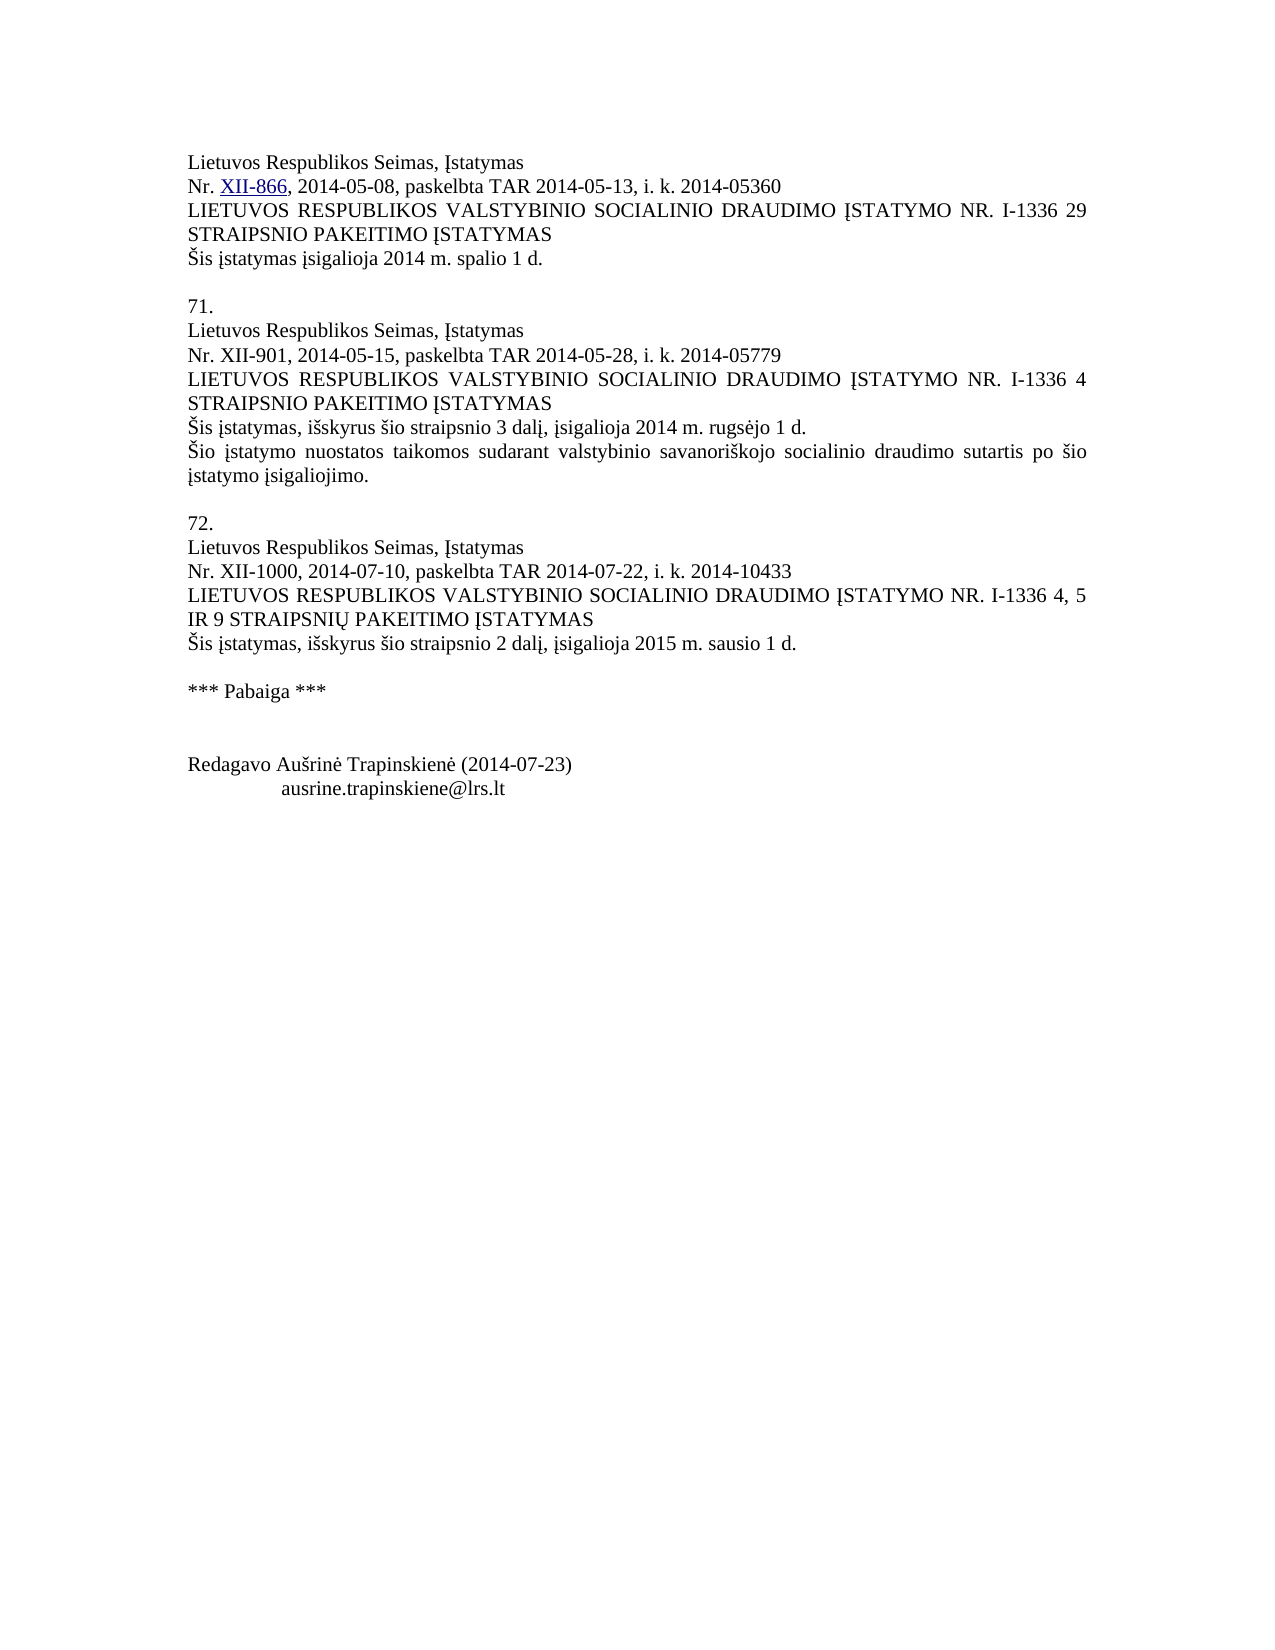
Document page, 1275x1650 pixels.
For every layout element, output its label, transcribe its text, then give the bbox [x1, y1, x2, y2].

text Lietuvos Respublikos Seimas, Įstatymas [187, 535, 1087, 559]
text Lietuvos Respublikos Seimas, Įstatymas [187, 318, 1087, 342]
text Lietuvos Respublikos Seimas, Įstatymas [187, 150, 1087, 174]
text LIETUVOS RESPUBLIKOS VALSTYBINIO SOCIALINIO DRAUDIMO ĮSTATYMO NR. I-1336 4, 5 IR 9 STRAIPSNIŲ PAKEITIMO ĮSTATYMAS [187, 583, 1087, 631]
text *** Pabaiga *** [187, 679, 1087, 703]
text Nr. XII-901, 2014-05-15, paskelbta TAR 2014-05-28, i. k. 2014-05779 [187, 342, 1087, 367]
text Redagavo Aušrinė Trapinskienė (2014-07-23) [187, 752, 1087, 776]
text Šio įstatymo nuostatos taikomos sudarant valstybinio savanoriškojo socialinio draudimo sutartis po šio įstatymo įsigaliojimo. [187, 439, 1088, 487]
text LIETUVOS RESPUBLIKOS VALSTYBINIO SOCIALINIO DRAUDIMO ĮSTATYMO NR. I-1336 4 STRAIPSNIO PAKEITIMO ĮSTATYMAS [187, 367, 1087, 415]
text LIETUVOS RESPUBLIKOS VALSTYBINIO SOCIALINIO DRAUDIMO ĮSTATYMO NR. I-1336 29 STRAIPSNIO PAKEITIMO ĮSTATYMAS [187, 198, 1087, 246]
text 71. [187, 294, 1087, 318]
text Nr. XII-866, 2014-05-08, paskelbta TAR 2014-05-13, i. k. 2014-05360 [187, 174, 1087, 198]
text Šis įstatymas įsigalioja 2014 m. spalio 1 d. [187, 246, 1087, 270]
text ausrine.trapinskiene@lrs.lt [187, 776, 1087, 800]
text Nr. XII-1000, 2014-07-10, paskelbta TAR 2014-07-22, i. k. 2014-10433 [187, 559, 1087, 583]
text Šis įstatymas, išskyrus šio straipsnio 3 dalį, įsigalioja 2014 m. rugsėjo 1 d. [187, 415, 1087, 439]
text Šis įstatymas, išskyrus šio straipsnio 2 dalį, įsigalioja 2015 m. sausio 1 d. [187, 631, 1088, 655]
text 72. [187, 511, 1087, 535]
